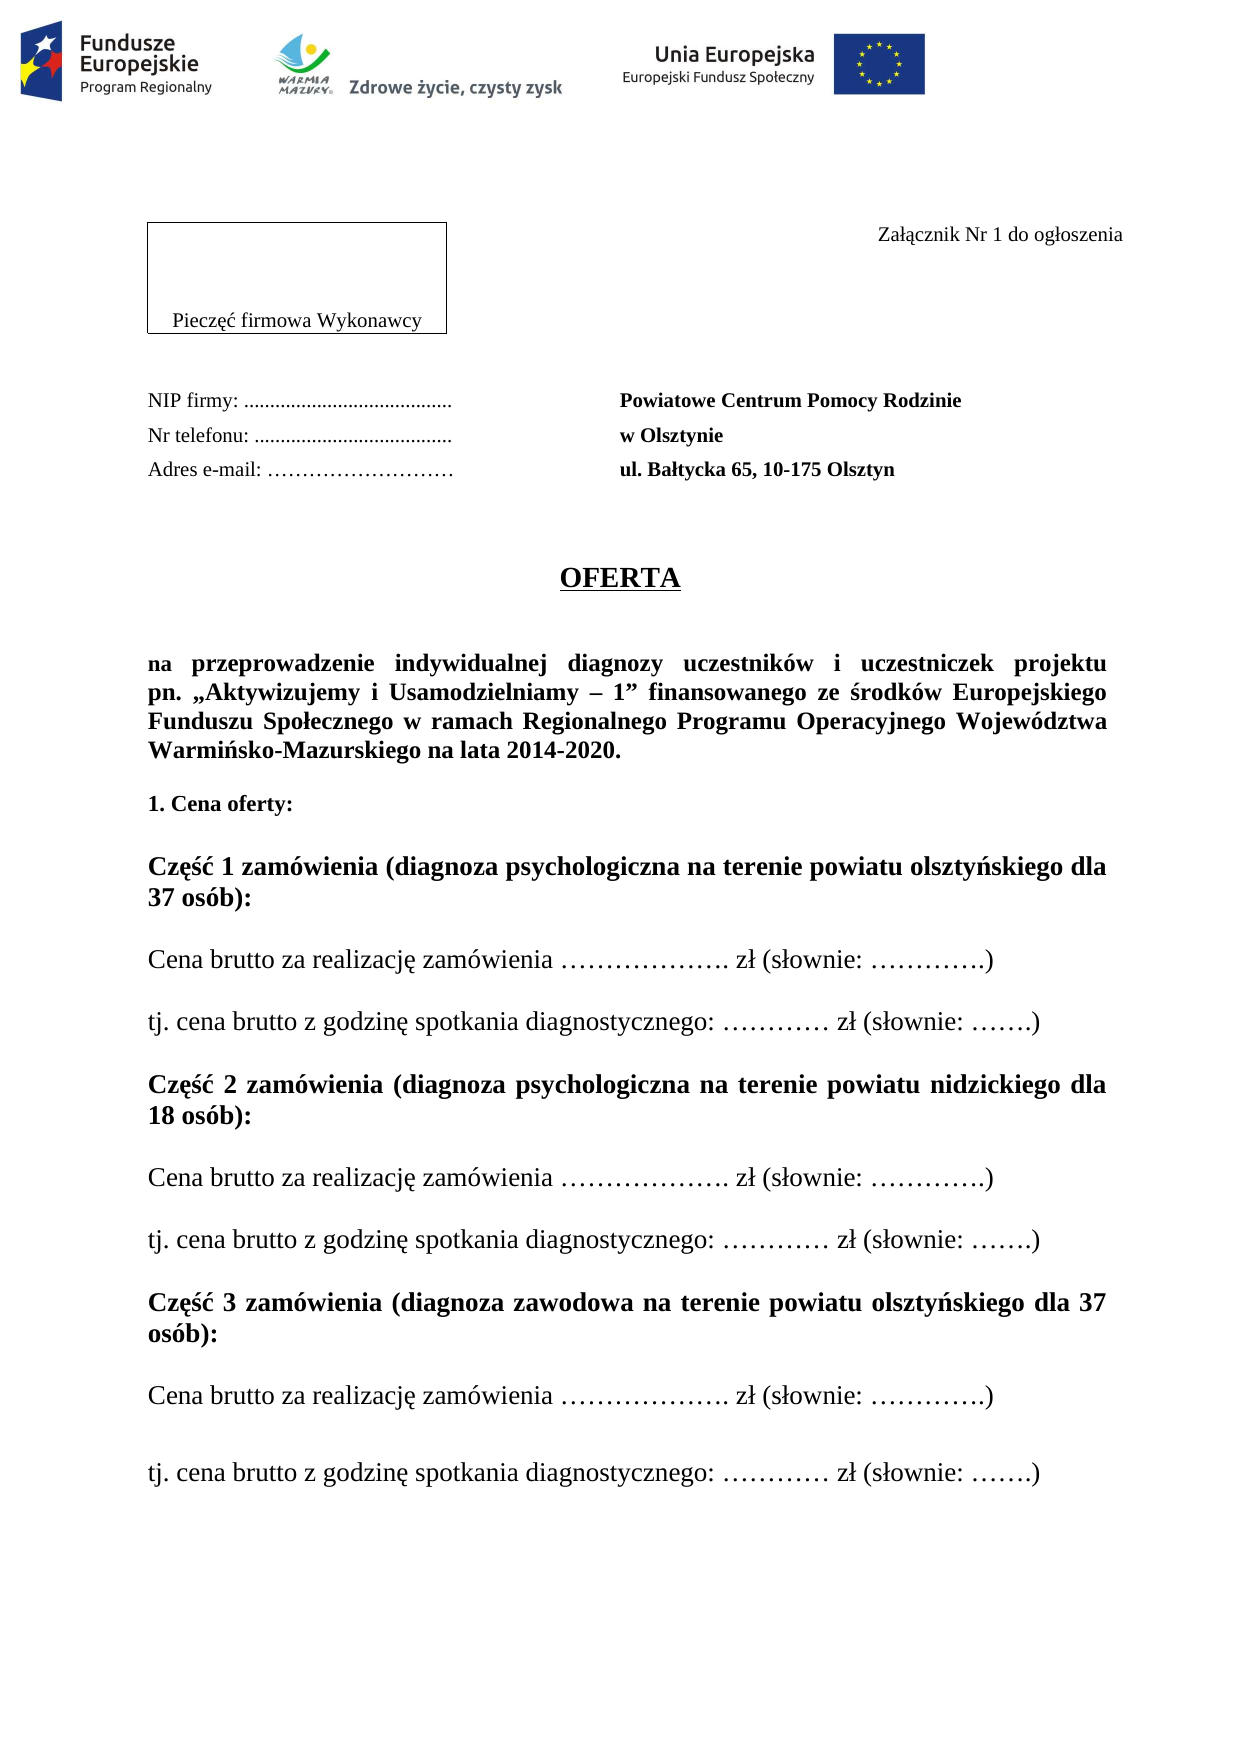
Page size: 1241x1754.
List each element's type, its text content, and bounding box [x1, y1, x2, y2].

text tj. cena brutto z godzinę spotkania diagnostycznego: ………… zł (słownie: …….) [148, 1006, 1108, 1037]
table_header Pieczęć firmowa Wykonawcy [148, 223, 446, 332]
table_header NIP firmy: ........................................ Nr telefonu: ...................................... Adres e-mail: ……………………… [136, 378, 608, 481]
table_header Powiatowe Centrum Pomocy Rodzinie w Olsztynie ul. Bałtycka 65, 10-175 Olsztyn [608, 378, 1080, 481]
picture [0, 0, 945, 122]
text 1. Cena oferty: [148, 790, 1108, 816]
text Część 2 zamówienia (diagnoza psychologiczna na terenie powiatu nidzickiego dla 18 osób): [148, 1068, 1108, 1130]
table_header Załącznik Nr 1 do ogłoszenia [447, 222, 1123, 332]
text OFERTA [148, 561, 1093, 594]
text tj. cena brutto z godzinę spotkania diagnostycznego: ………… zł (słownie: …….) [148, 1456, 1104, 1487]
text na przeprowadzenie indywidualnej diagnozy uczestników i uczestniczek projektu pn. „Aktywizujemy i Usamodzielniamy – 1” finansowanego ze środków Europejskiego Funduszu Społecznego w ramach Regionalnego Programu Operacyjnego Województwa Warmińsko-Mazurskiego na lata 2014-2020. [148, 648, 1108, 763]
text Część 1 zamówienia (diagnoza psychologiczna na terenie powiatu olsztyńskiego dla 37 osób): [148, 850, 1108, 912]
text Cena brutto za realizację zamówienia ………………. zł (słownie: ………….) [148, 943, 1108, 974]
text Część 3 zamówienia (diagnoza zawodowa na terenie powiatu olsztyńskiego dla 37 osób): [148, 1286, 1108, 1348]
text Cena brutto za realizację zamówienia ………………. zł (słownie: ………….) [148, 1161, 1108, 1192]
text Cena brutto za realizację zamówienia ………………. zł (słownie: ………….) [148, 1379, 1108, 1410]
text tj. cena brutto z godzinę spotkania diagnostycznego: ………… zł (słownie: …….) [148, 1223, 1108, 1255]
